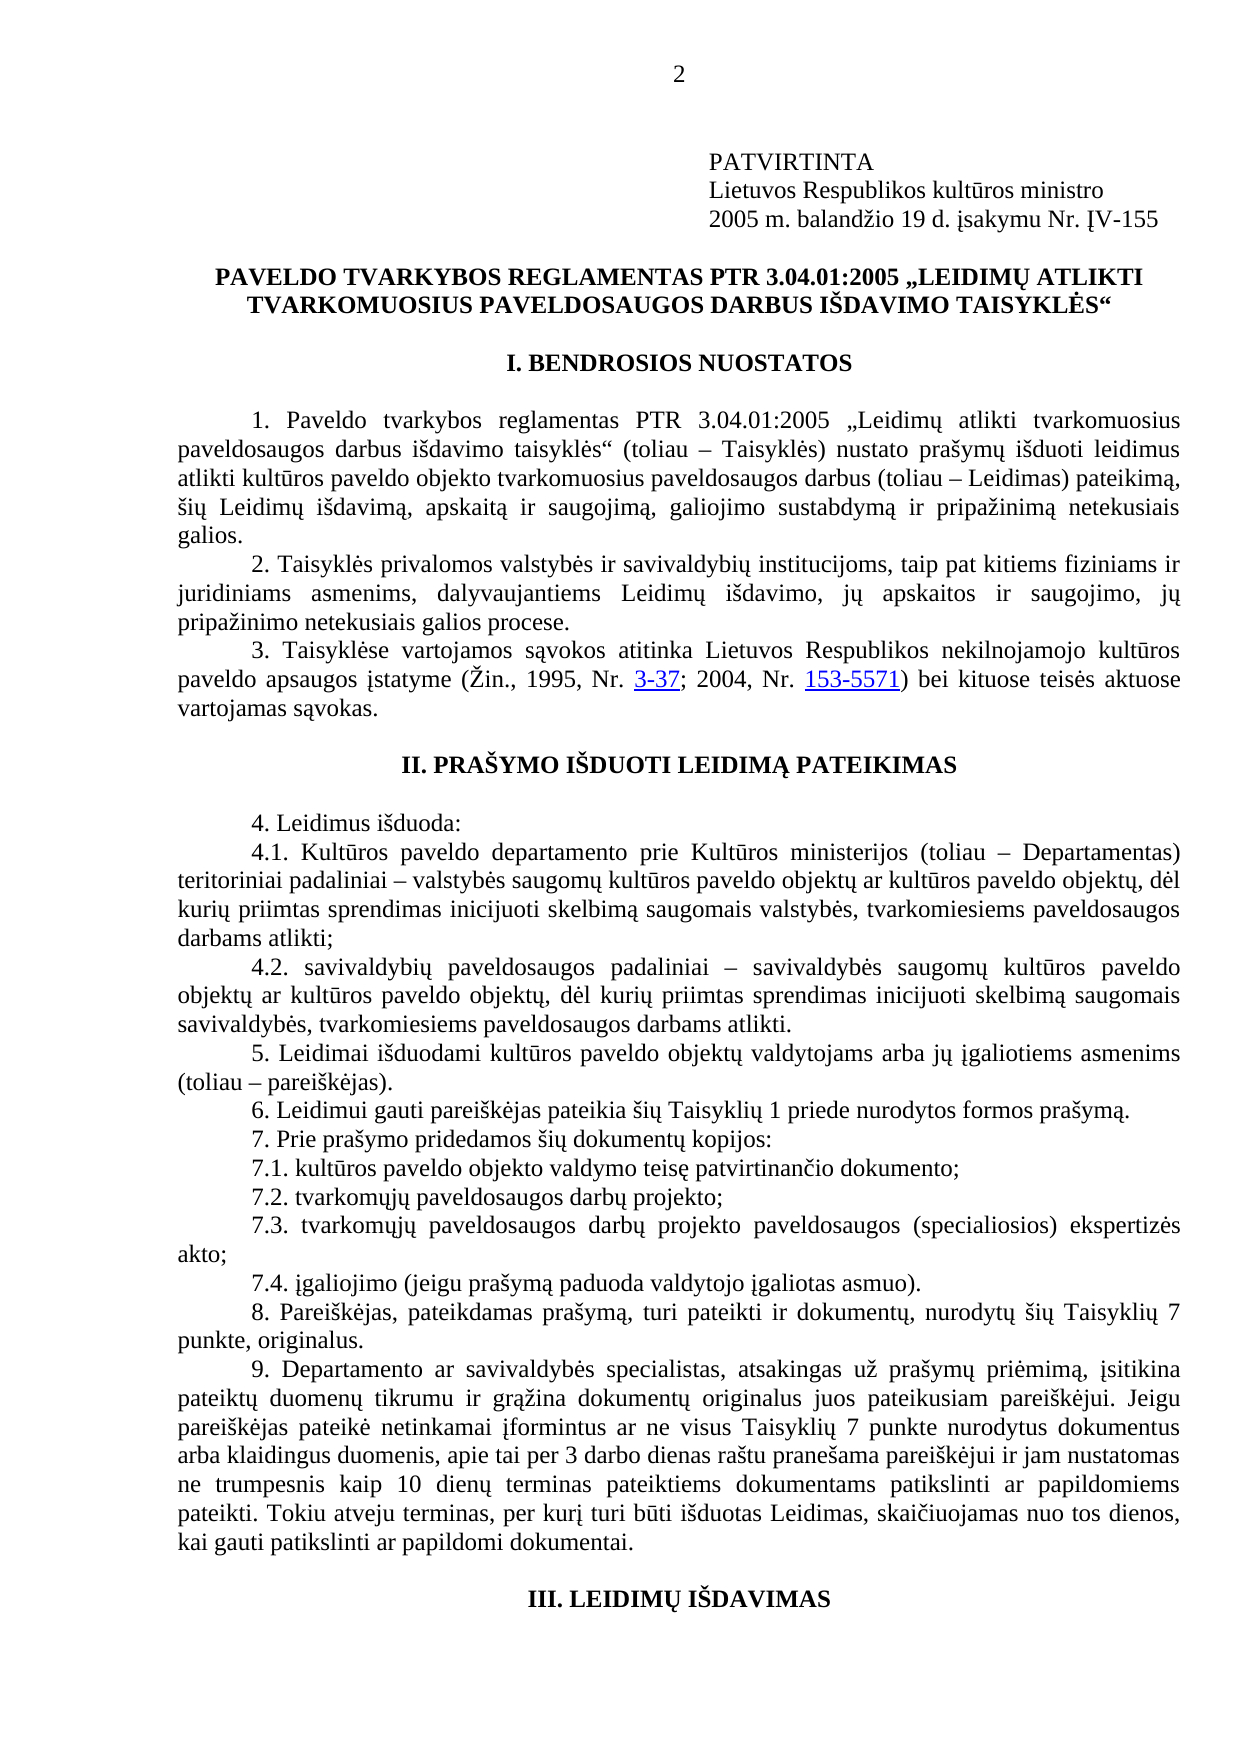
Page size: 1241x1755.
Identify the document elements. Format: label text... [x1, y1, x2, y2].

text 6. Leidimui gauti pareiškėjas pateikia šių Taisyklių 1 priede nurodytos formos prašymą. [177, 1096, 1181, 1124]
text 7. Prie prašymo pridedamos šių dokumentų kopijos: [177, 1124, 1181, 1153]
text 4.1. Kultūros paveldo departamento prie Kultūros ministerijos (toliau – Departamentas) teritoriniai padaliniai – valstybės saugomų kultūros paveldo objektų ar kultūros paveldo objektų, dėl kurių priimtas sprendimas inicijuoti skelbimą saugomais valstybės, tvarkomiesiems paveldosaugos darbams atlikti; [177, 837, 1181, 952]
text 8. Pareiškėjas, pateikdamas prašymą, turi pateikti ir dokumentų, nurodytų šių Taisyklių 7 punkte, originalus. [177, 1297, 1181, 1354]
text 2005 m. balandžio 19 d. įsakymu Nr. ĮV-155 [177, 204, 1181, 233]
text 9. Departamento ar savivaldybės specialistas, atsakingas už prašymų priėmimą, įsitikina pateiktų duomenų tikrumu ir grąžina dokumentų originalus juos pateikusiam pareiškėjui. Jeigu pareiškėjas pateikė netinkamai įformintus ar ne visus Taisyklių 7 punkte nurodytus dokumentus arba klaidingus duomenis, apie tai per 3 darbo dienas raštu pranešama pareiškėjui ir jam nustatomas ne trumpesnis kaip 10 dienų terminas pateiktiems dokumentams patikslinti ar papildomiems pateikti. Tokiu atveju terminas, per kurį turi būti išduotas Leidimas, skaičiuojamas nuo tos dienos, kai gauti patikslinti ar papildomi dokumentai. [177, 1354, 1181, 1556]
text 4.2. savivaldybių paveldosaugos padaliniai – savivaldybės saugomų kultūros paveldo objektų ar kultūros paveldo objektų, dėl kurių priimtas sprendimas inicijuoti skelbimą saugomais savivaldybės, tvarkomiesiems paveldosaugos darbams atlikti. [177, 952, 1181, 1038]
text 7.4. įgaliojimo (jeigu prašymą paduoda valdytojo įgaliotas asmuo). [177, 1268, 1181, 1297]
text 3. Taisyklėse vartojamos sąvokos atitinka Lietuvos Respublikos nekilnojamojo kultūros paveldo apsaugos įstatyme (Žin., 1995, Nr. 3-37; 2004, Nr. 153-5571) bei kituose teisės aktuose vartojamas sąvokas. [177, 636, 1181, 722]
text III. leidimų išdavimas [177, 1584, 1181, 1613]
text 7.2. tvarkomųjų paveldosaugos darbų projekto; [177, 1182, 1181, 1211]
text Paveldo tvarkybos reglamentas PTR 3.04.01:2005 „Leidimų atlikti tvarkomuosius paveldosaugos darbus išdavimo taisyklės“ [177, 262, 1181, 319]
text 7.3. tvarkomųjų paveldosaugos darbų projekto paveldosaugos (specialiosios) ekspertizės akto; [177, 1211, 1181, 1268]
text 1. Paveldo tvarkybos reglamentas PTR 3.04.01:2005 „Leidimų atlikti tvarkomuosius paveldosaugos darbus išdavimo taisyklės“ (toliau – Taisyklės) nustato prašymų išduoti leidimus atlikti kultūros paveldo objekto tvarkomuosius paveldosaugos darbus (toliau – Leidimas) pateikimą, šių Leidimų išdavimą, apskaitą ir saugojimą, galiojimo sustabdymą ir pripažinimą netekusiais galios. [177, 406, 1181, 549]
text 2. Taisyklės privalomos valstybės ir savivaldybių institucijoms, taip pat kitiems fiziniams ir juridiniams asmenims, dalyvaujantiems Leidimų išdavimo, jų apskaitos ir saugojimo, jų pripažinimo netekusiais galios procese. [177, 549, 1181, 636]
text 4. Leidimus išduoda: [177, 808, 1181, 837]
text 5. Leidimai išduodami kultūros paveldo objektų valdytojams arba jų įgaliotiems asmenims (toliau – pareiškėjas). [177, 1038, 1181, 1096]
text I. Bendrosios nuostatos [177, 348, 1181, 377]
text II. Prašymo IŠDUOTI LEIDIMĄ pateikimas [177, 751, 1181, 779]
text Lietuvos Respublikos kultūros ministro [177, 176, 1181, 204]
text 7.1. kultūros paveldo objekto valdymo teisę patvirtinančio dokumento; [177, 1153, 1181, 1182]
text PATVIRTINTA [177, 147, 1181, 176]
